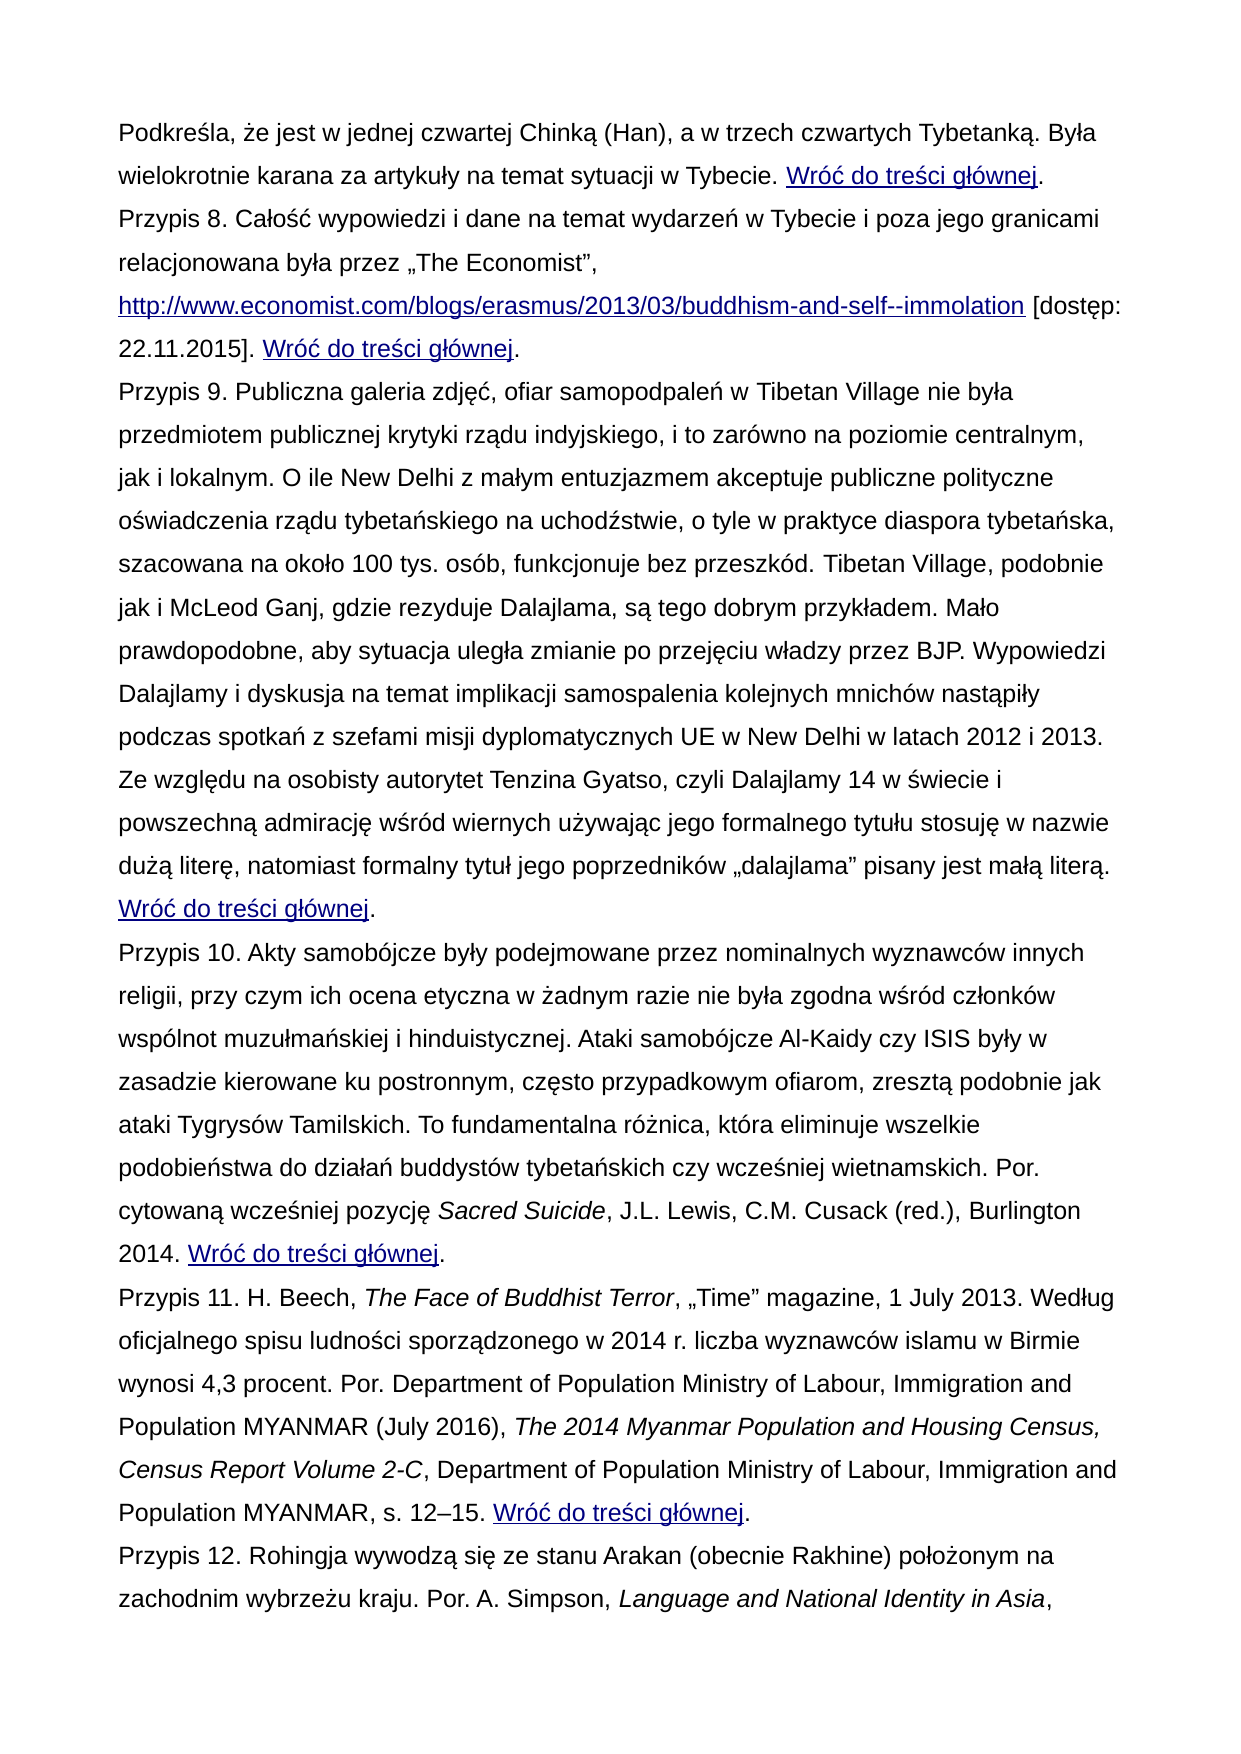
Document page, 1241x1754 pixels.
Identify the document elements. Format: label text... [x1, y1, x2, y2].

text Przypis 12. Rohingja wywodzą się ze stanu Arakan (obecnie Rakhine) położonym na zachodnim wybrzeżu kraju. Por. A. Simpson, Language and National Identity in Asia, [118, 1541, 1122, 1613]
text Przypis 11. H. Beech, The Face of Buddhist Terror, „Time” magazine, 1 July 2013. Według oficjalnego spisu ludności sporządzonego w 2014 r. liczba wyznawców islamu w Birmie wynosi 4,3 procent. Por. Department of Population Ministry of Labour, Immigration and Population MYANMAR (July 2016), The 2014 Myanmar Population and Housing Census, Census Report Volume 2-C, Department of Population Ministry of Labour, Immigration and Population MYANMAR, s. 12–15. Wróć do treści głównej. [118, 1282, 1122, 1527]
text Przypis 10. Akty samobójcze były podejmowane przez nominalnych wyznawców innych religii, przy czym ich ocena etyczna w żadnym razie nie była zgodna wśród członków wspólnot muzułmańskiej i hinduistycznej. Ataki samobójcze Al-Kaidy czy ISIS były w zasadzie kierowane ku postronnym, często przypadkowym ofiarom, zresztą podobnie jak ataki Tygrysów Tamilskich. To fundamentalna różnica, która eliminuje wszelkie podobieństwa do działań buddystów tybetańskich czy wcześniej wietnamskich. Por. cytowaną wcześniej pozycję Sacred Suicide, J.L. Lewis, C.M. Cusack (red.), Burlington 2014. Wróć do treści głównej. [118, 937, 1122, 1268]
text Podkreśla, że jest w jednej czwartej Chinką (Han), a w trzech czwartych Tybetanką. Była wielokrotnie karana za artykuły na temat sytuacji w Tybecie. Wróć do treści głównej. [118, 118, 1122, 190]
text Przypis 9. Publiczna galeria zdjęć, ofiar samopodpaleń w Tibetan Village nie była przedmiotem publicznej krytyki rządu indyjskiego, i to zarówno na poziomie centralnym, jak i lokalnym. O ile New Delhi z małym entuzjazmem akceptuje publiczne polityczne oświadczenia rządu tybetańskiego na uchodźstwie, o tyle w praktyce diaspora tybetańska, szacowana na około 100 tys. osób, funkcjonuje bez przeszkód. Tibetan Village, podobnie jak i McLeod Ganj, gdzie rezyduje Dalajlama, są tego dobrym przykładem. Mało prawdopodobne, aby sytuacja uległa zmianie po przejęciu władzy przez BJP. Wypowiedzi Dalajlamy i dyskusja na temat implikacji samospalenia kolejnych mnichów nastąpiły podczas spotkań z szefami misji dyplomatycznych UE w New Delhi w latach 2012 i 2013. Ze względu na osobisty autorytet Tenzina Gyatso, czyli Dalajlamy 14 w świecie i powszechną admirację wśród wiernych używając jego formalnego tytułu stosuję w nazwie dużą literę, natomiast formalny tytuł jego poprzedników „dalajlama” pisany jest małą literą. Wróć do treści głównej. [118, 377, 1122, 923]
text Przypis 8. Całość wypowiedzi i dane na temat wydarzeń w Tybecie i poza jego granicami relacjonowana była przez „The Economist”, http://www.economist.com/blogs/erasmus/2013/03/buddhism-and-self--immolation [dostęp: 22.11.2015]. Wróć do treści głównej. [118, 204, 1122, 362]
